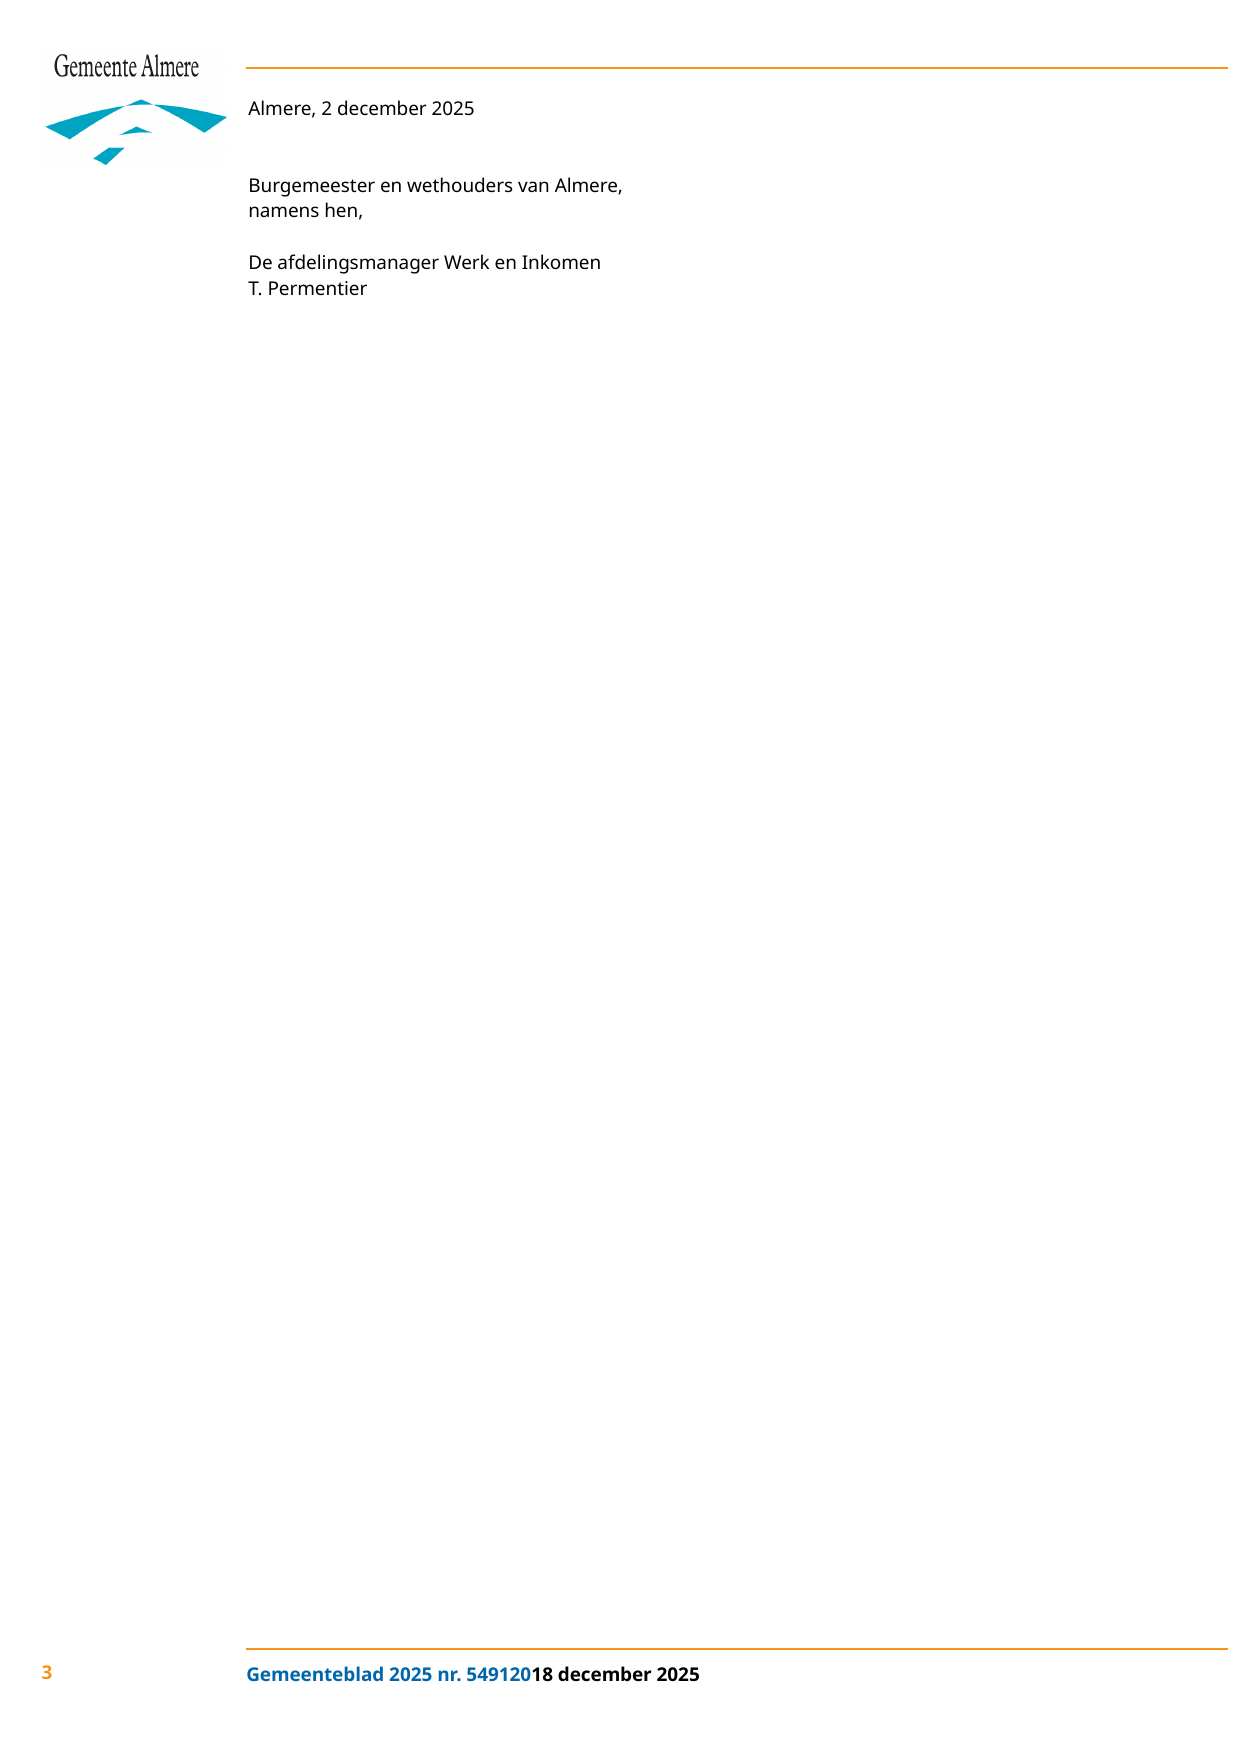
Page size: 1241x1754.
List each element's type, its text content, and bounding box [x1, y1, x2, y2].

text Almere, 2 december 2025 [248, 95, 1152, 121]
text Burgemeester en wethouders van Almere, [248, 172, 1152, 198]
text T. Permentier [248, 275, 1152, 301]
text De afdelingsmanager Werk en Inkomen [248, 249, 1152, 275]
text namens hen, [248, 198, 1152, 223]
picture [41, 47, 231, 172]
